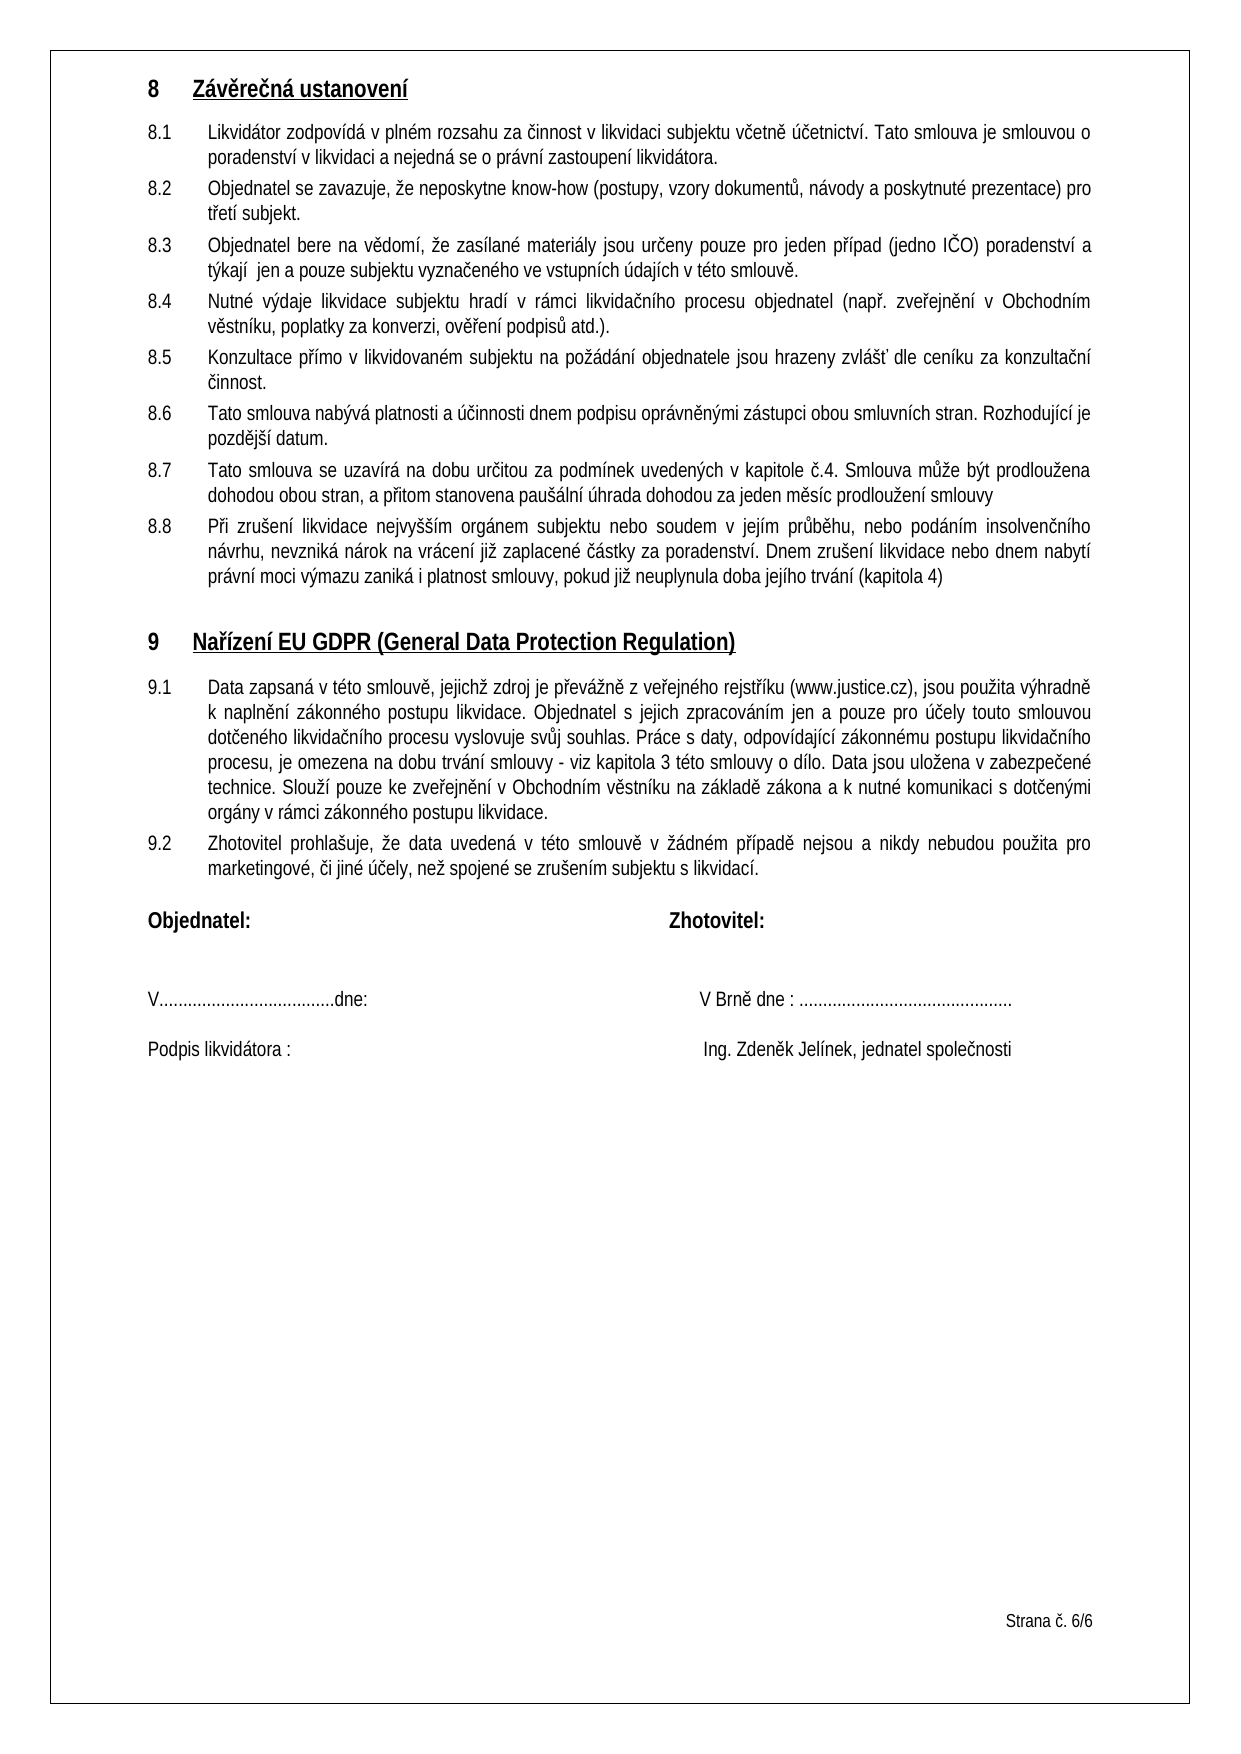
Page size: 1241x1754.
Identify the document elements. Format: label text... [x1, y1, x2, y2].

subtitle Likvidátor zodpovídá v plném rozsahu za činnost v likvidaci subjektu včetně účetnictví. Tato smlouva je smlouvou o poradenství v likvidaci a nejedná se o právní zastoupení likvidátora. [148, 119, 1093, 169]
text Podpis likvidátora : Ing. Zdeněk Jelínek, jednatel společnosti [148, 1036, 1093, 1061]
text V.....................................dne: V Brně dne : ............................................. [148, 986, 1093, 1011]
subtitle Objednatel bere na vědomí, že zasílané materiály jsou určeny pouze pro jeden případ (jedno IČO) poradenství a týkají jen a pouze subjektu vyznačeného ve vstupních údajích v této smlouvě. [148, 232, 1093, 282]
subtitle Zhotovitel prohlašuje, že data uvedená v této smlouvě v žádném případě nejsou a nikdy nebudou použita pro marketingové, či jiné účely, než spojené se zrušením subjektu s likvidací. [148, 830, 1093, 880]
subtitle Konzultace přímo v likvidovaném subjektu na požádání objednatele jsou hrazeny zvlášť dle ceníku za konzultační činnost. [148, 344, 1093, 394]
subtitle Objednatel se zavazuje, že neposkytne know-how (postupy, vzory dokumentů, návody a poskytnuté prezentace) pro třetí subjekt. [148, 175, 1093, 225]
subtitle Nutné výdaje likvidace subjektu hradí v rámci likvidačního procesu objednatel (např. zveřejnění v Obchodním věstníku, poplatky za konverzi, ověření podpisů atd.). [148, 288, 1093, 338]
subtitle Nařízení EU GDPR (General Data Protection Regulation) [148, 627, 1093, 655]
text Objednatel: Zhotovitel: [148, 907, 1093, 933]
subtitle Při zrušení likvidace nejvyšším orgánem subjektu nebo soudem v jejím průběhu, nebo podáním insolvenčního návrhu, nevzniká nárok na vrácení již zaplacené částky za poradenství. Dnem zrušení likvidace nebo dnem nabytí právní moci výmazu zaniká i platnost smlouvy, pokud již neuplynula doba jejího trvání (kapitola 4) [148, 513, 1093, 588]
subtitle Data zapsaná v této smlouvě, jejichž zdroj je převážně z veřejného rejstříku (www.justice.cz), jsou použita výhradně k naplnění zákonného postupu likvidace. Objednatel s jejich zpracováním jen a pouze pro účely touto smlouvou dotčeného likvidačního procesu vyslovuje svůj souhlas. Práce s daty, odpovídající zákonnému postupu likvidačního procesu, je omezena na dobu trvání smlouvy - viz kapitola 3 této smlouvy o dílo. Data jsou uložena v zabezpečené technice. Slouží pouze ke zveřejnění v Obchodním věstníku na základě zákona a k nutné komunikaci s dotčenými orgány v rámci zákonného postupu likvidace. [148, 674, 1093, 824]
subtitle Tato smlouva nabývá platnosti a účinnosti dnem podpisu oprávněnými zástupci obou smluvních stran. Rozhodující je pozdější datum. [148, 400, 1093, 450]
subtitle Závěrečná ustanovení [148, 74, 1093, 102]
subtitle Tato smlouva se uzavírá na dobu určitou za podmínek uvedených v kapitole č.4. Smlouva může být prodloužena dohodou obou stran, a přitom stanovena paušální úhrada dohodou za jeden měsíc prodloužení smlouvy [148, 457, 1093, 507]
